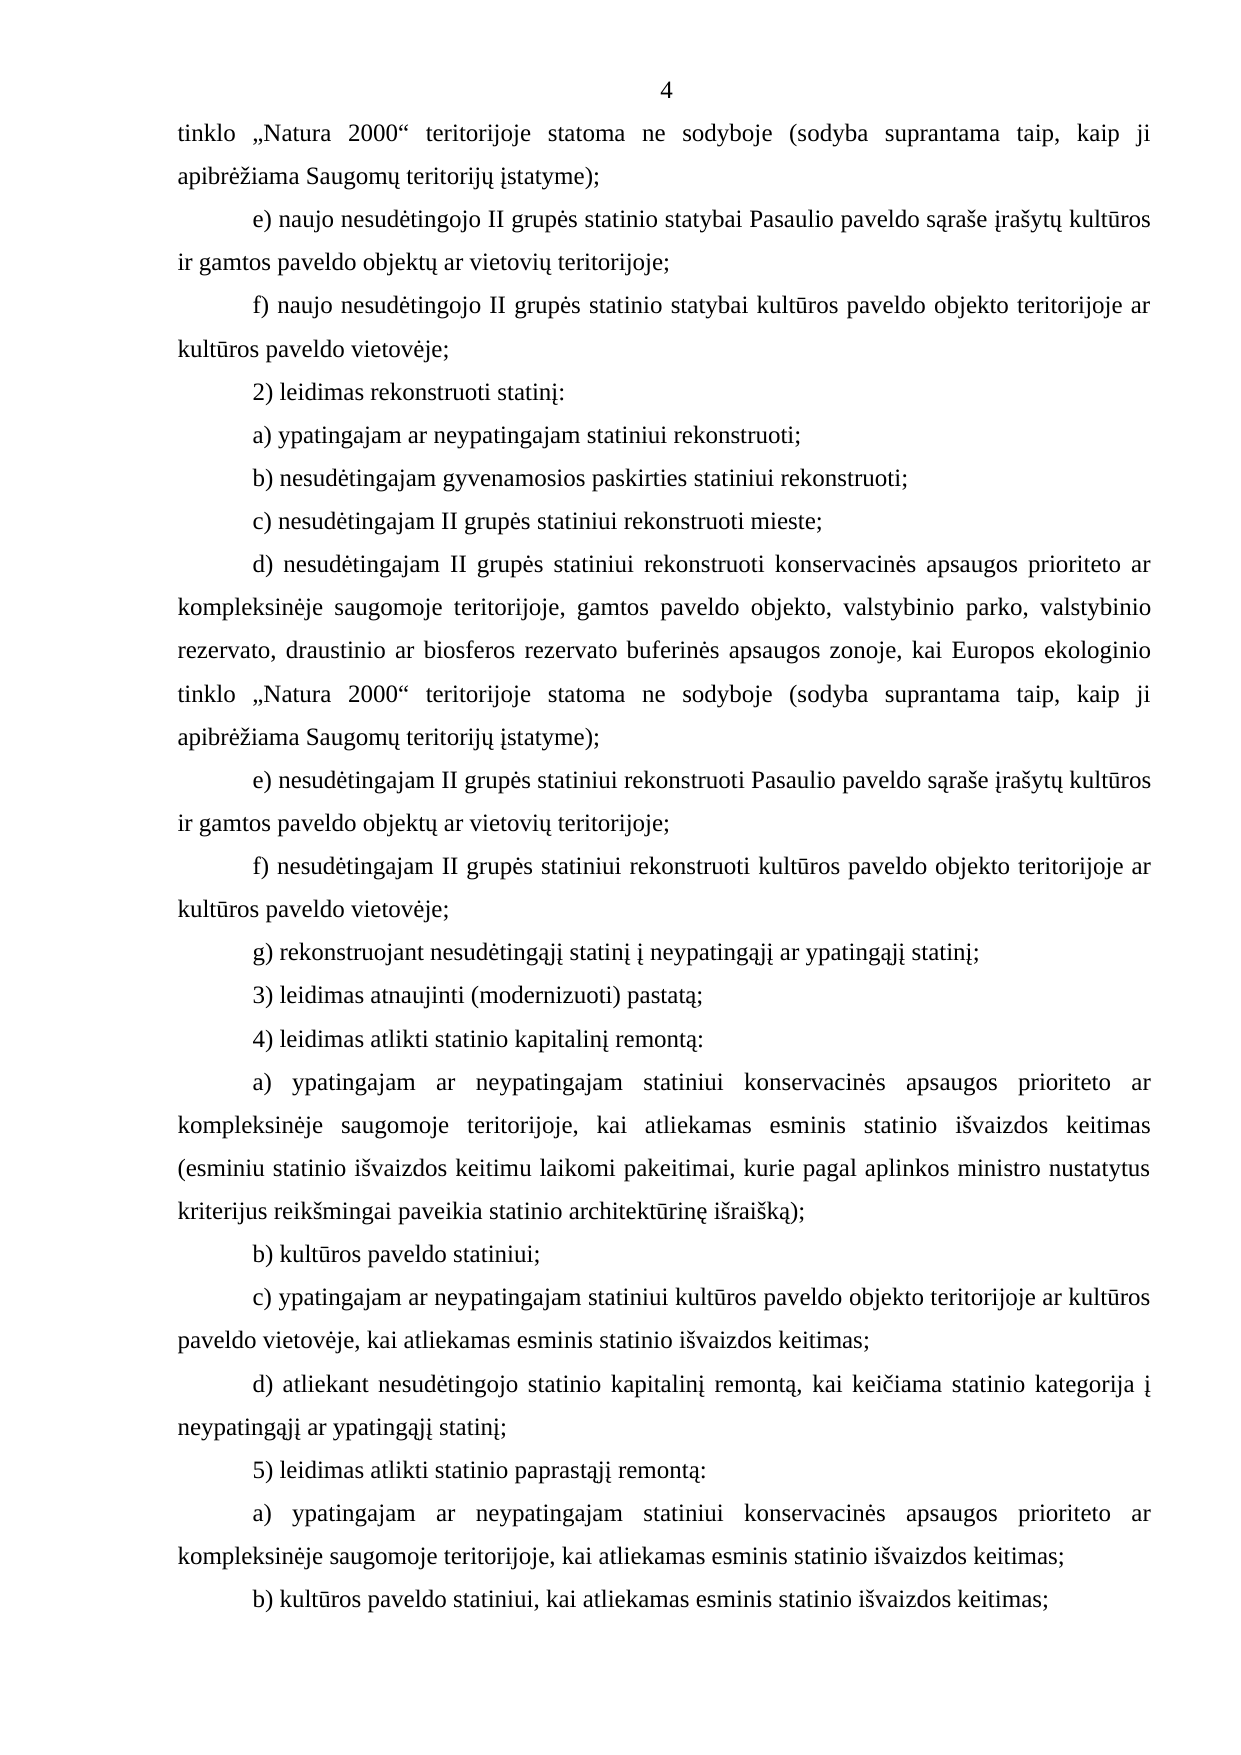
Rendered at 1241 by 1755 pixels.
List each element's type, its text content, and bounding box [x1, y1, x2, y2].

text a) ypatingajam ar neypatingajam statiniui rekonstruoti; [177, 420, 1152, 449]
text b) kultūros paveldo statiniui, kai atliekamas esminis statinio išvaizdos keitimas; [177, 1584, 1152, 1613]
text 2) leidimas rekonstruoti statinį: [177, 377, 1152, 406]
text d) atliekant nesudėtingojo statinio kapitalinį remontą, kai keičiama statinio kategorija į neypatingąjį ar ypatingąjį statinį; [177, 1369, 1152, 1441]
text b) kultūros paveldo statiniui; [177, 1239, 1152, 1268]
text a) ypatingajam ar neypatingajam statiniui konservacinės apsaugos prioriteto ar kompleksinėje saugomoje teritorijoje, kai atliekamas esminis statinio išvaizdos keitimas (esminiu statinio išvaizdos keitimu laikomi pakeitimai, kurie pagal aplinkos ministro nustatytus kriterijus reikšmingai paveikia statinio architektūrinę išraišką); [177, 1067, 1152, 1225]
text 3) leidimas atnaujinti (modernizuoti) pastatą; [177, 981, 1152, 1009]
text f) nesudėtingajam II grupės statiniui rekonstruoti kultūros paveldo objekto teritorijoje ar kultūros paveldo vietovėje; [177, 851, 1152, 923]
text 4) leidimas atlikti statinio kapitalinį remontą: [177, 1024, 1152, 1052]
text f) naujo nesudėtingojo II grupės statinio statybai kultūros paveldo objekto teritorijoje ar kultūros paveldo vietovėje; [177, 291, 1152, 362]
text e) nesudėtingajam II grupės statiniui rekonstruoti Pasaulio paveldo sąraše įrašytų kultūros ir gamtos paveldo objektų ar vietovių teritorijoje; [177, 765, 1152, 837]
text a) ypatingajam ar neypatingajam statiniui konservacinės apsaugos prioriteto ar kompleksinėje saugomoje teritorijoje, kai atliekamas esminis statinio išvaizdos keitimas; [177, 1498, 1152, 1570]
text e) naujo nesudėtingojo II grupės statinio statybai Pasaulio paveldo sąraše įrašytų kultūros ir gamtos paveldo objektų ar vietovių teritorijoje; [177, 204, 1152, 276]
text 5) leidimas atlikti statinio paprastąjį remontą: [177, 1455, 1152, 1484]
text tinklo „Natura 2000“ teritorijoje statoma ne sodyboje (sodyba suprantama taip, kaip ji apibrėžiama Saugomų teritorijų įstatyme); [177, 118, 1152, 190]
text d) nesudėtingajam II grupės statiniui rekonstruoti konservacinės apsaugos prioriteto ar kompleksinėje saugomoje teritorijoje, gamtos paveldo objekto, valstybinio parko, valstybinio rezervato, draustinio ar biosferos rezervato buferinės apsaugos zonoje, kai Europos ekologinio tinklo „Natura 2000“ teritorijoje statoma ne sodyboje (sodyba suprantama taip, kaip ji apibrėžiama Saugomų teritorijų įstatyme); [177, 549, 1152, 751]
text g) rekonstruojant nesudėtingąjį statinį į neypatingąjį ar ypatingąjį statinį; [177, 937, 1152, 966]
text b) nesudėtingajam gyvenamosios paskirties statiniui rekonstruoti; [177, 463, 1152, 492]
text c) nesudėtingajam II grupės statiniui rekonstruoti mieste; [177, 506, 1152, 535]
text c) ypatingajam ar neypatingajam statiniui kultūros paveldo objekto teritorijoje ar kultūros paveldo vietovėje, kai atliekamas esminis statinio išvaizdos keitimas; [177, 1282, 1152, 1354]
